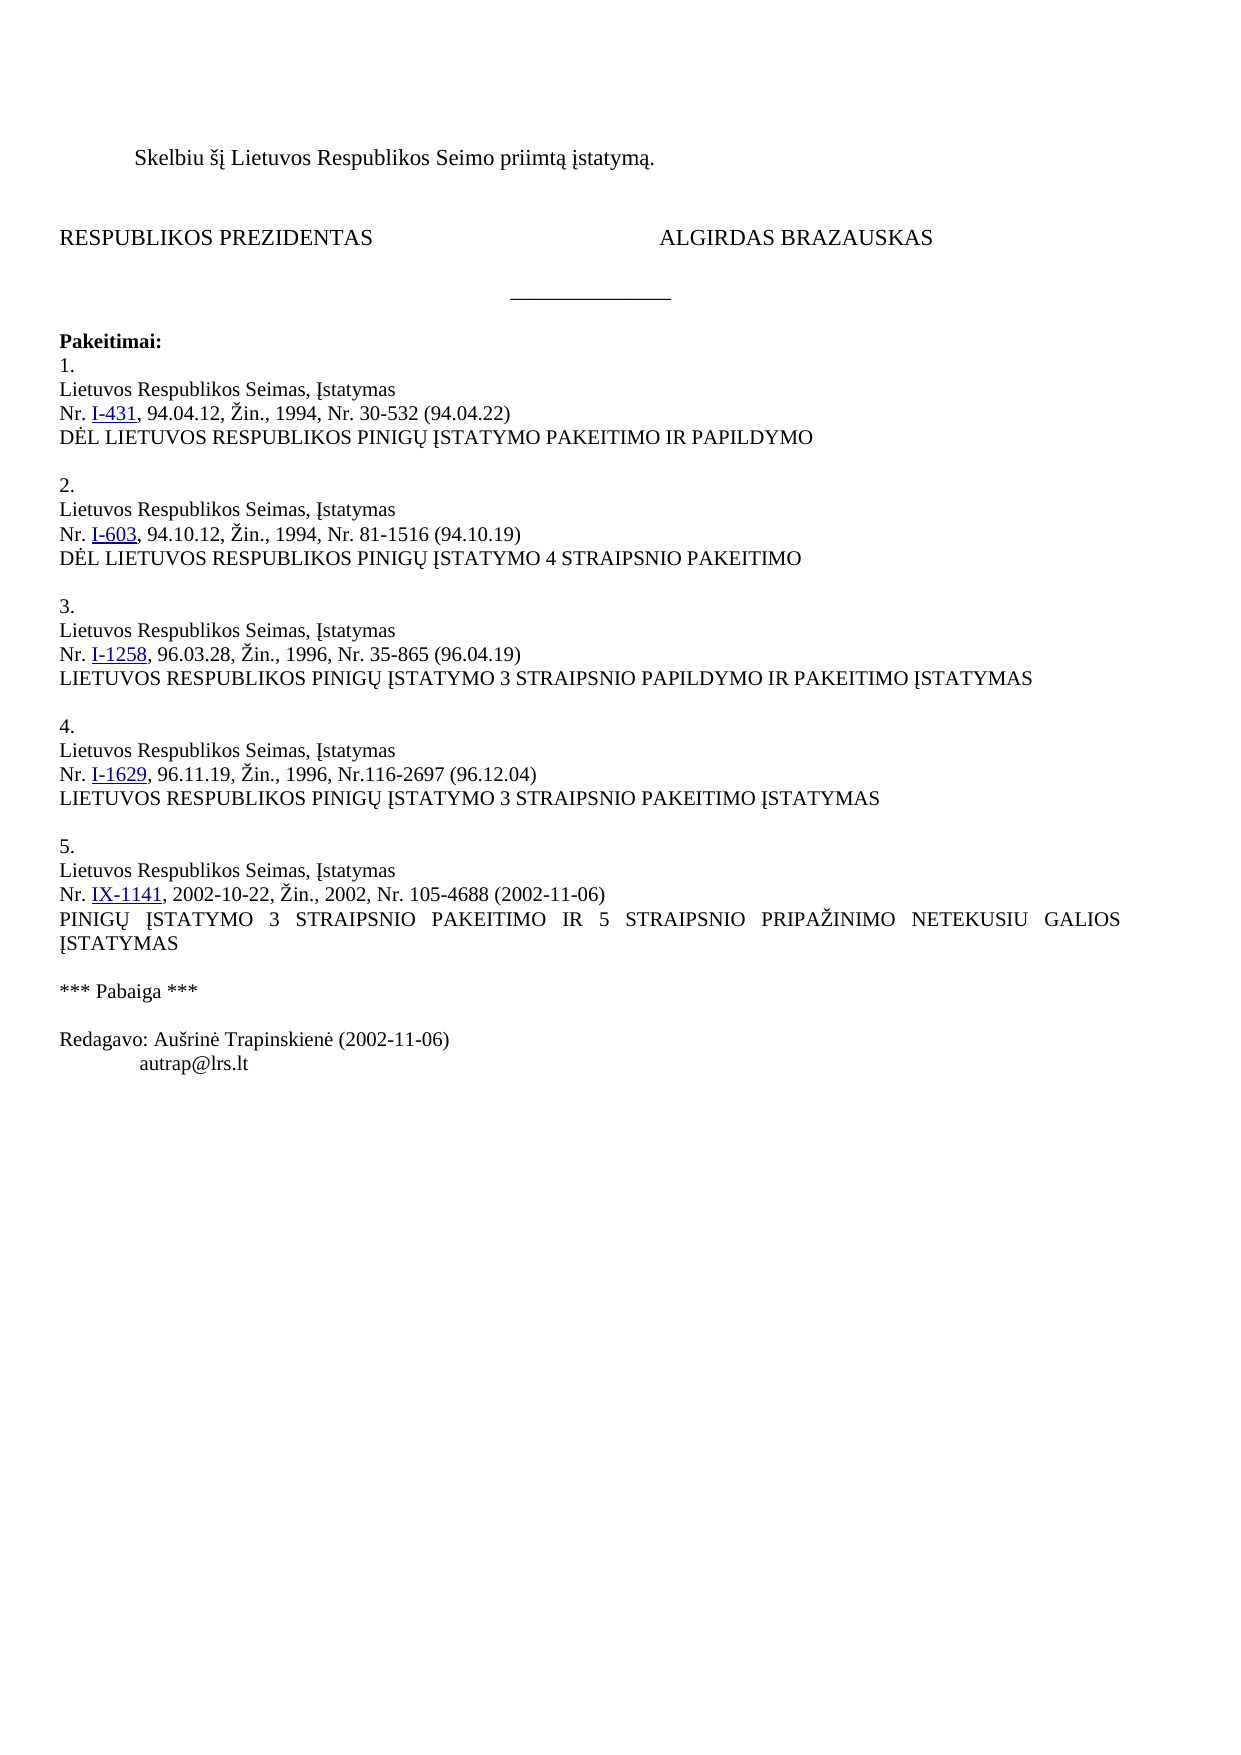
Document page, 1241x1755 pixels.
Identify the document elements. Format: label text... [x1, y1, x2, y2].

text Lietuvos Respublikos Seimas, Įstatymas [59, 377, 1122, 401]
text PINIGŲ ĮSTATYMO 3 STRAIPSNIO PAKEITIMO IR 5 STRAIPSNIO PRIPAŽINIMO NETEKUSIU GALIOS ĮSTATYMAS [59, 906, 1122, 954]
text Lietuvos Respublikos Seimas, Įstatymas [59, 738, 1122, 762]
text Nr. I-1629, 96.11.19, Žin., 1996, Nr.116-2697 (96.12.04) [59, 762, 1122, 786]
text Lietuvos Respublikos Seimas, Įstatymas [59, 497, 1122, 521]
text LIETUVOS RESPUBLIKOS PINIGŲ ĮSTATYMO 3 STRAIPSNIO PAKEITIMO ĮSTATYMAS [59, 786, 1122, 810]
text Lietuvos Respublikos Seimas, Įstatymas [59, 618, 1122, 642]
text 2. [59, 473, 1122, 497]
text Nr. I-603, 94.10.12, Žin., 1994, Nr. 81-1516 (94.10.19) [59, 521, 1122, 546]
text Nr. IX-1141, 2002-10-22, Žin., 2002, Nr. 105-4688 (2002-11-06) [59, 882, 1122, 906]
text RESPUBLIKOS PREZIDENTAS ALGIRDAS BRAZAUSKAS [59, 223, 1122, 250]
text ______________ [59, 276, 1122, 303]
text Pakeitimai: [59, 329, 1122, 353]
text 1. [59, 353, 1122, 377]
text DĖL LIETUVOS RESPUBLIKOS PINIGŲ ĮSTATYMO PAKEITIMO IR PAPILDYMO [59, 425, 1122, 449]
text Lietuvos Respublikos Seimas, Įstatymas [59, 858, 1122, 882]
text DĖL LIETUVOS RESPUBLIKOS PINIGŲ ĮSTATYMO 4 STRAIPSNIO PAKEITIMO [59, 546, 1122, 569]
text 5. [59, 834, 1122, 858]
text *** Pabaiga *** [59, 979, 1122, 1003]
text autrap@lrs.lt [59, 1051, 1122, 1075]
text 3. [59, 594, 1122, 618]
text Nr. I-1258, 96.03.28, Žin., 1996, Nr. 35-865 (96.04.19) [59, 642, 1122, 666]
text LIETUVOS RESPUBLIKOS PINIGŲ ĮSTATYMO 3 STRAIPSNIO PAPILDYMO IR PAKEITIMO ĮSTATYMAS [59, 666, 1122, 690]
text Redagavo: Aušrinė Trapinskienė (2002-11-06) [59, 1027, 1122, 1051]
text Skelbiu šį Lietuvos Respublikos Seimo priimtą įstatymą. [59, 144, 1122, 171]
text 4. [59, 714, 1122, 738]
text Nr. I-431, 94.04.12, Žin., 1994, Nr. 30-532 (94.04.22) [59, 401, 1122, 425]
